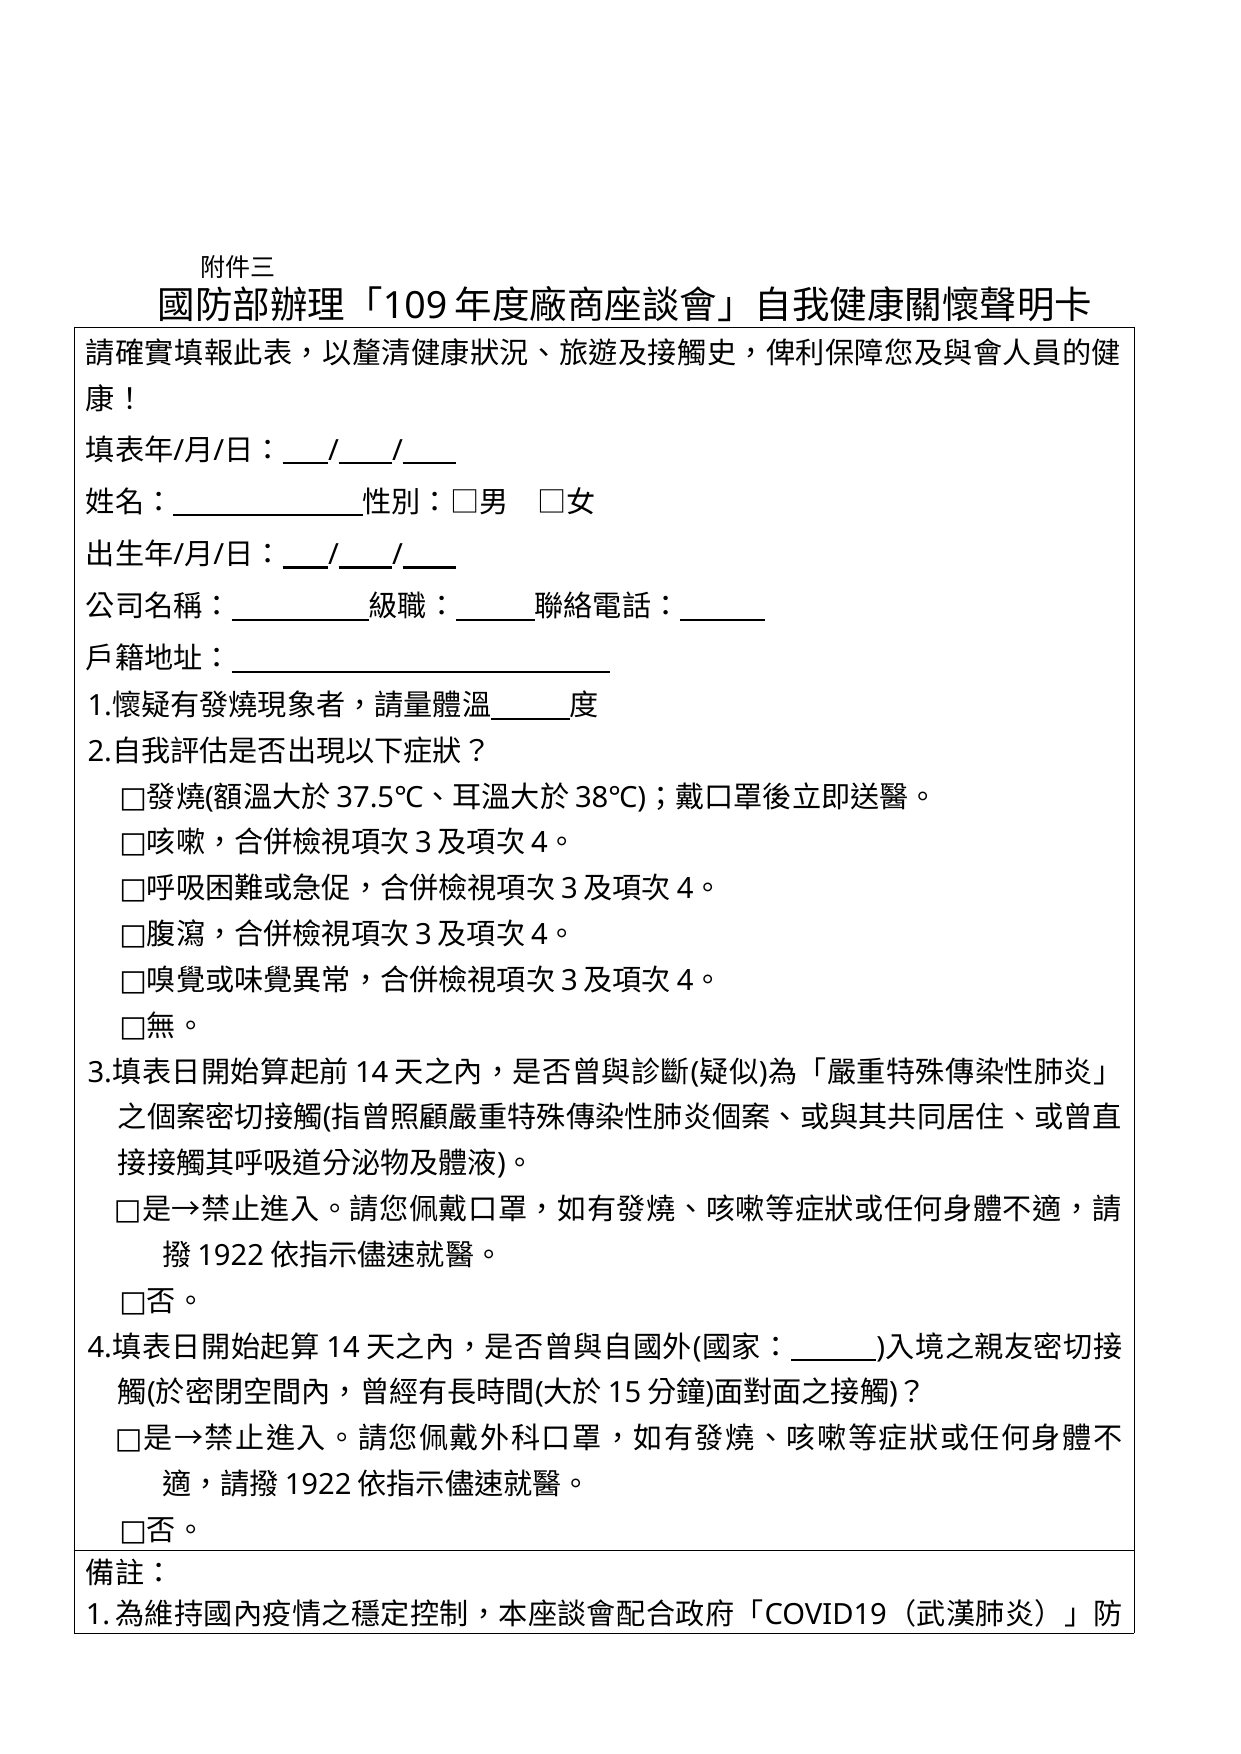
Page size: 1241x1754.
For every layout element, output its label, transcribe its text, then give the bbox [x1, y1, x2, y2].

table_cell 備註： 為維持國內疫情之穩定控制，本座談會配合政府「COVID19（武漢肺炎）」防 [75, 1551, 1134, 1633]
text 國防部辦理「109年度廠商座談會」自我健康關懷聲明卡 [158, 285, 1132, 327]
table_header 請確實填報此表，以釐清健康狀況、旅遊及接觸史，俾利保障您及與會人員的健康！ 填表年/月/日： / / 姓名： 性別：□男 □女 出生年/月/日： / / 公司名稱： 級職： 聯絡電話： 戶籍地址： 1.懷疑有發燒現象者，請量體溫 度 2.自我評估是否出現以下症狀？ □發燒(額溫大於37.5℃、耳溫大於38℃)；戴口罩後立即送醫。 □咳嗽，合併檢視項次3及項次4。 □呼吸困難或急促，合併檢視項次3及項次4。 □腹瀉，合併檢視項次3及項次4。 □嗅覺或味覺異常，合併檢視項次3及項次4。 □無。 3.填表日開始算起前14天之內，是否曾與診斷(疑似)為「嚴重特殊傳染性肺炎」之個案密切接觸(指曾照顧嚴重特殊傳染性肺炎個案、或與其共同居住、或曾直接接觸其呼吸道分泌物及體液)。 □是→禁止進入。請您佩戴口罩，如有發燒、咳嗽等症狀或任何身體不適，請撥1922依指示儘速就醫。 □否。 4.填表日開始起算14天之內，是否曾與自國外(國家： )入境之親友密切接觸(於密閉空間內，曾經有長時間(大於15分鐘)面對面之接觸)？ □是→禁止進入。請您佩戴外科口罩，如有發燒、咳嗽等症狀或任何身體不適，請撥1922依指示儘速就醫。 □否。 [75, 328, 1134, 1549]
text 附件三 [187, 243, 1053, 285]
